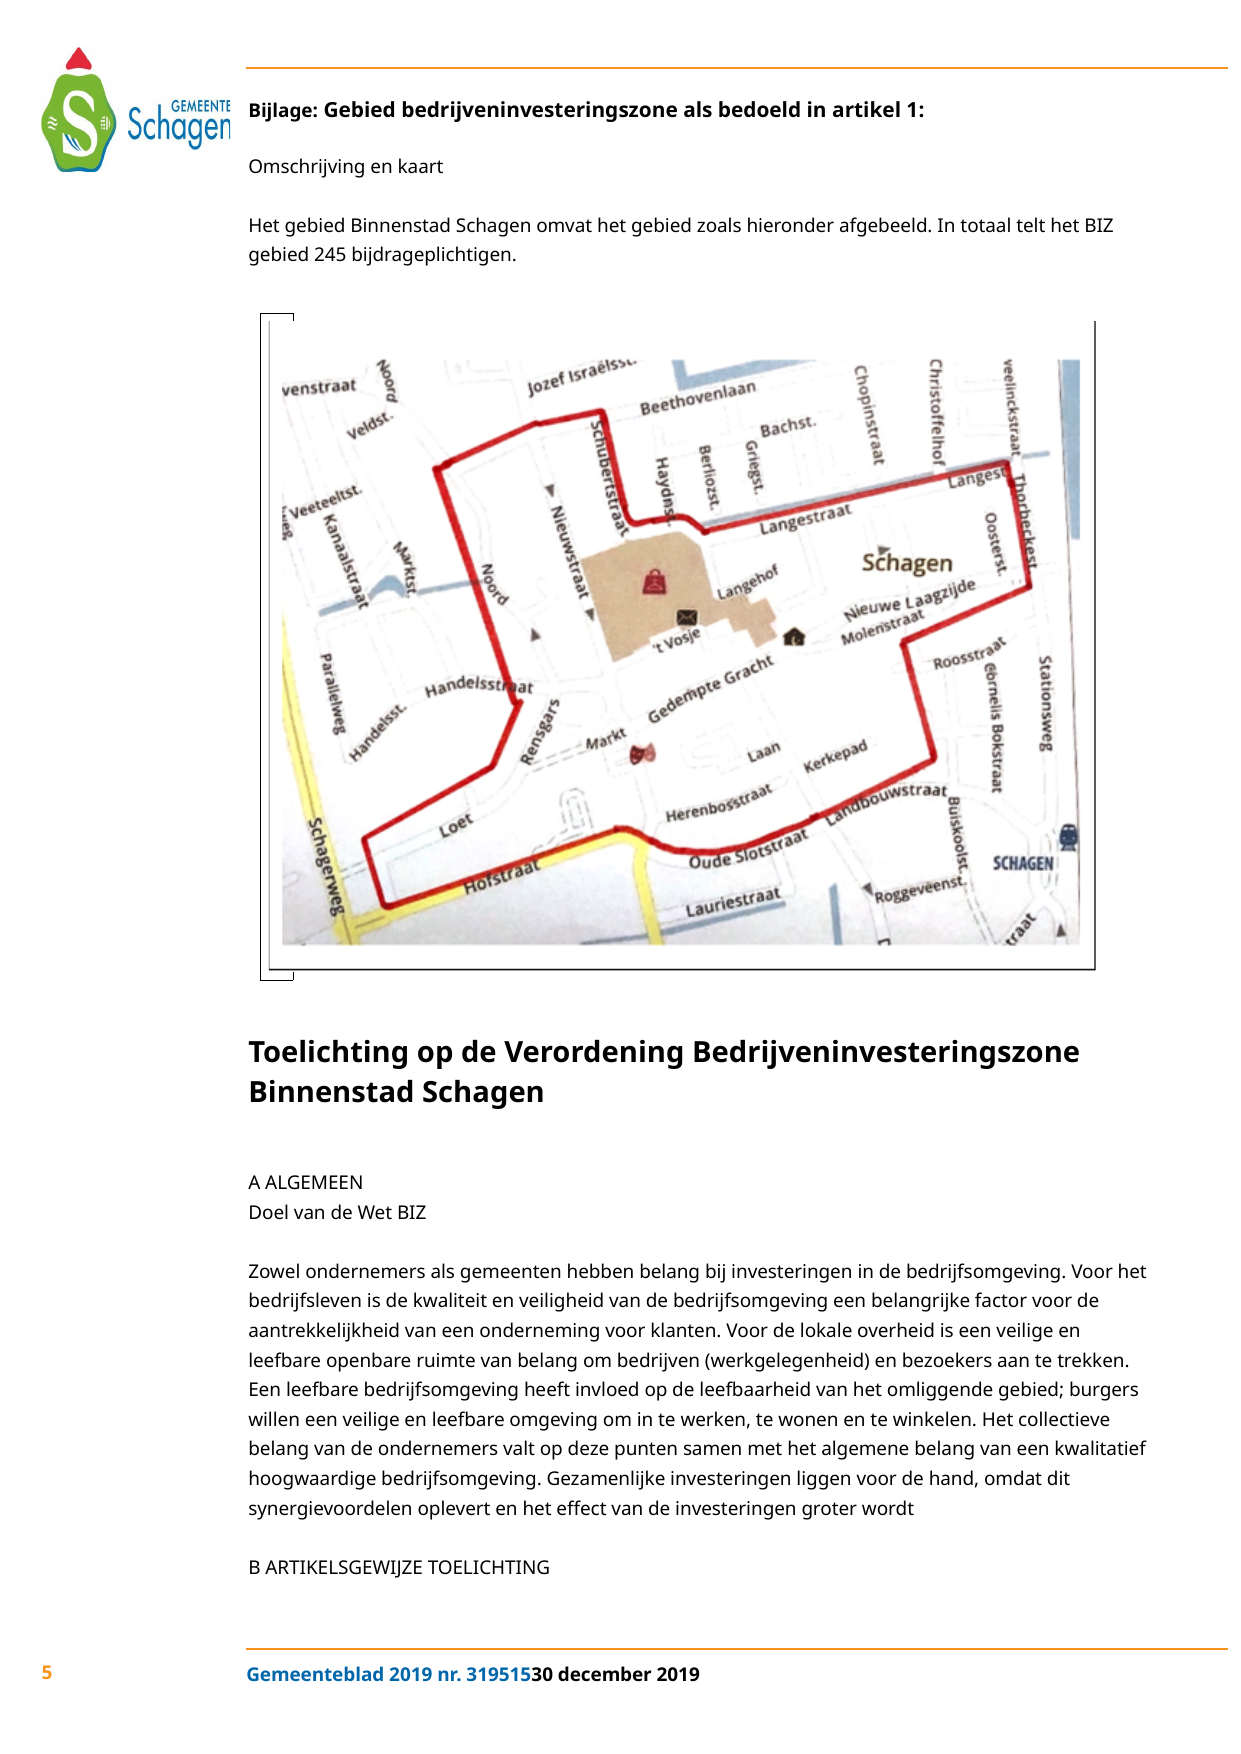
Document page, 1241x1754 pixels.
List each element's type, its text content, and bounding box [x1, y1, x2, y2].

text Bijlage: Gebied bedrijveninvesteringszone als bedoeld in artikel 1: [248, 95, 1152, 123]
text Het gebied Binnenstad Schagen omvat het gebied zoals hieronder afgebeeld. In totaal telt het BIZ gebied 245 bijdrageplichtigen. [248, 212, 1152, 267]
text Toelichting op de Verordening Bedrijveninvesteringszone Binnenstad Schagen [248, 1031, 1152, 1111]
picture [268, 321, 1096, 972]
text Doel van de Wet BIZ [248, 1199, 1152, 1224]
picture [41, 47, 231, 172]
text Zowel ondernemers als gemeenten hebben belang bij investeringen in de bedrijfsomgeving. Voor het bedrijfsleven is de kwaliteit en veiligheid van de bedrijfsomgeving een belangrijke factor voor de aantrekkelijkheid van een onderneming voor klanten. Voor de lokale overheid is een veilige en leefbare openbare ruimte van belang om bedrijven (werkgelegenheid) en bezoekers aan te trekken. Een leefbare bedrijfsomgeving heeft invloed op de leefbaarheid van het omliggende gebied; burgers willen een veilige en leefbare omgeving om in te werken, te wonen en te winkelen. Het collectieve belang van de ondernemers valt op deze punten samen met het algemene belang van een kwalitatief hoogwaardige bedrijfsomgeving. Gezamenlijke investeringen liggen voor de hand, omdat dit synergievoordelen oplevert en het effect van de investeringen groter wordt [248, 1258, 1152, 1520]
text B ARTIKELSGEWIJZE TOELICHTING [248, 1554, 1152, 1579]
text A ALGEMEEN [248, 1169, 1152, 1195]
text Omschrijving en kaart [248, 153, 1152, 179]
